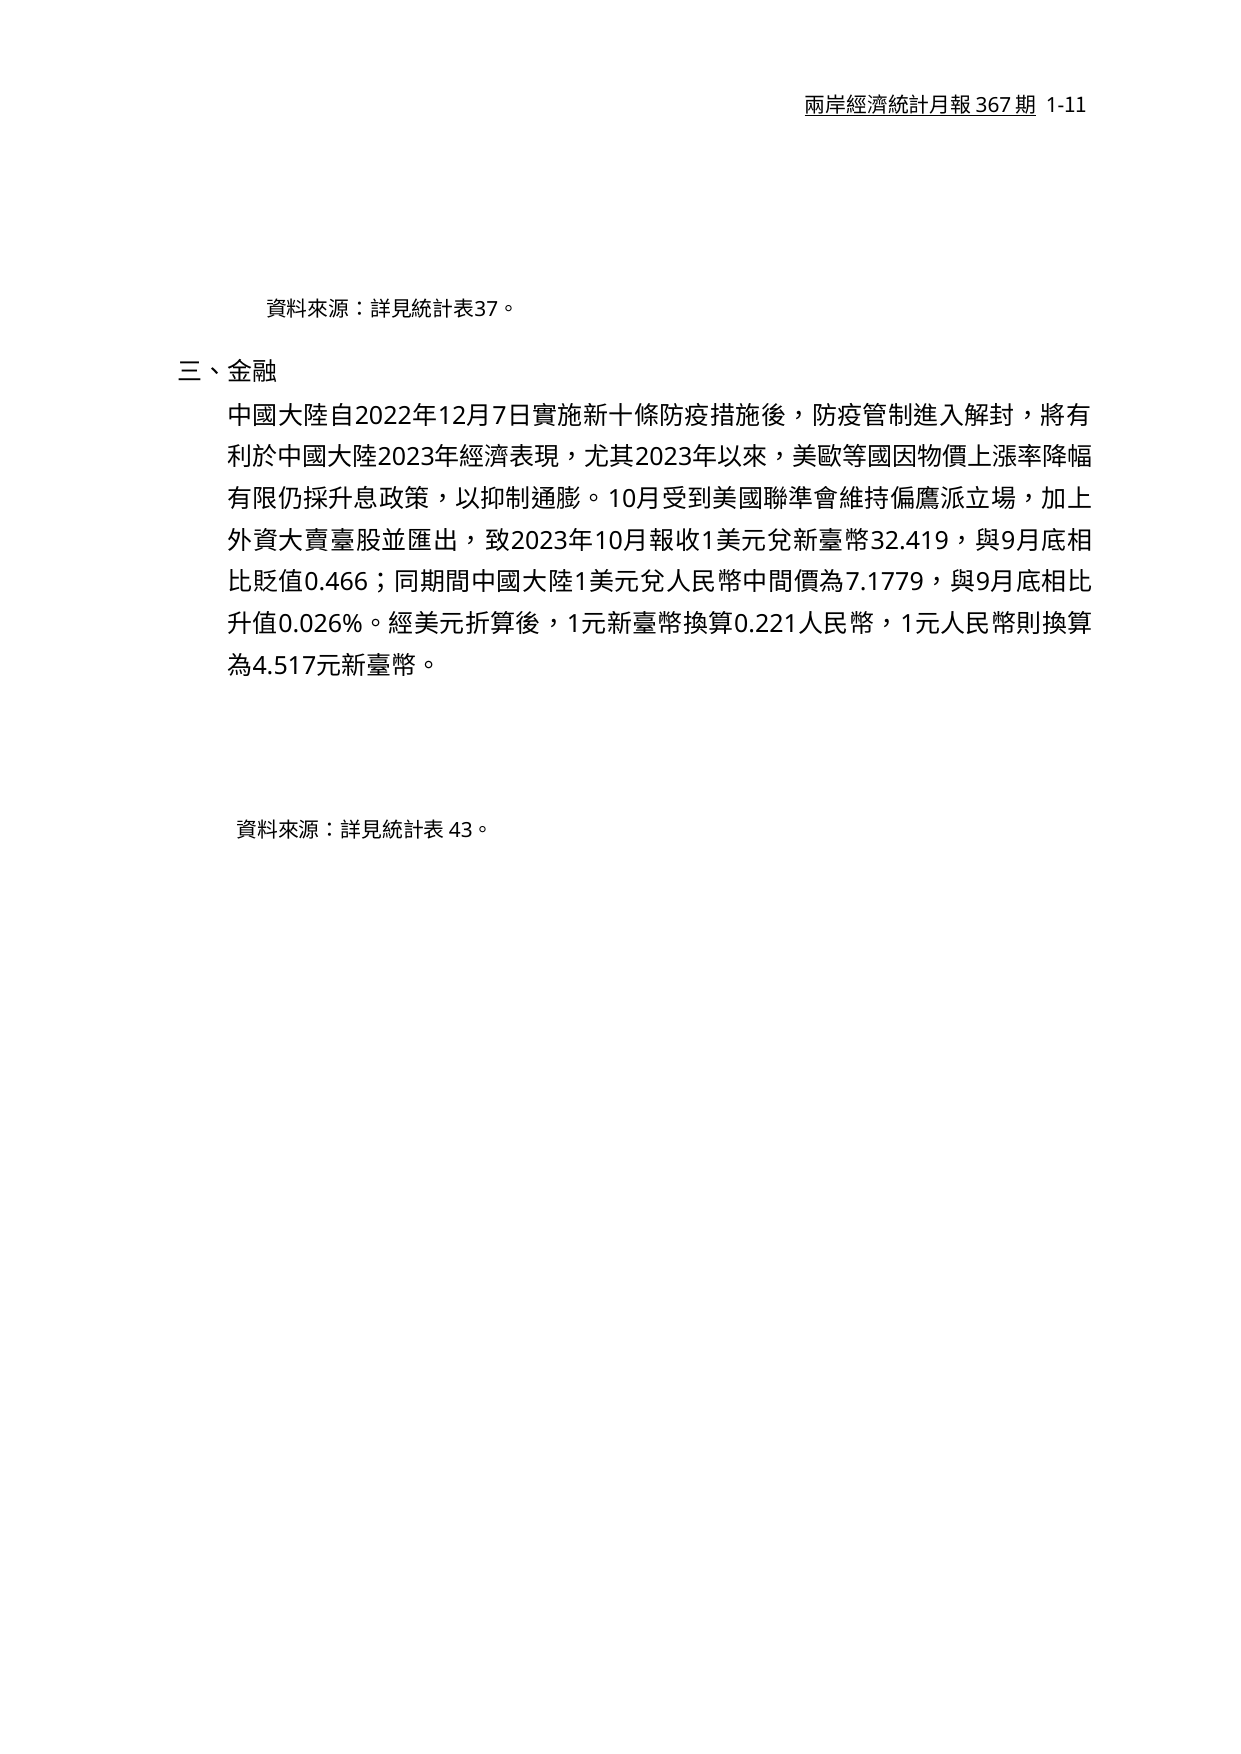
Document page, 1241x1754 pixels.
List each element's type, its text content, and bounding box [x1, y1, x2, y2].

text 資料來源：詳見統計表37。 [177, 266, 1087, 328]
text 資料來源：詳見統計表43。 [177, 787, 1087, 849]
text 中國大陸自2022年12月7日實施新十條防疫措施後，防疫管制進入解封，將有利於中國大陸2023年經濟表現，尤其2023年以來，美歐等國因物價上漲率降幅有限仍採升息政策，以抑制通膨。10月受到美國聯準會維持偏鷹派立場，加上外資大賣臺股並匯出，致2023年10月報收1美元兌新臺幣32.419，與9月底相比貶值0.466；同期間中國大陸1美元兌人民幣中間價為7.1779，與9月底相比升值0.026%。經美元折算後，1元新臺幣換算0.221人民幣，1元人民幣則換算為4.517元新臺幣。 [227, 391, 1093, 481]
text 中國大陸自2022年12月7日實施新十條防疫措施後，防疫管制進入解封，將有利於中國大陸2023年經濟表現，尤其2023年以來，美歐等國因物價上漲率降幅有限仍採升息政策，以抑制通膨。10月受到美國聯準會維持偏鷹派立場，加上外資大賣臺股並匯出，致2023年10月報收1美元兌新臺幣32.419，與9月底相比貶值0.466；同期間中國大陸1美元兌人民幣中間價為7.1779，與9月底相比升值0.026%。經美元折算後，1元新臺幣換算0.221人民幣，1元人民幣則換算為4.517元新臺幣。 [227, 515, 1093, 682]
text 三、金融 [177, 328, 1087, 391]
